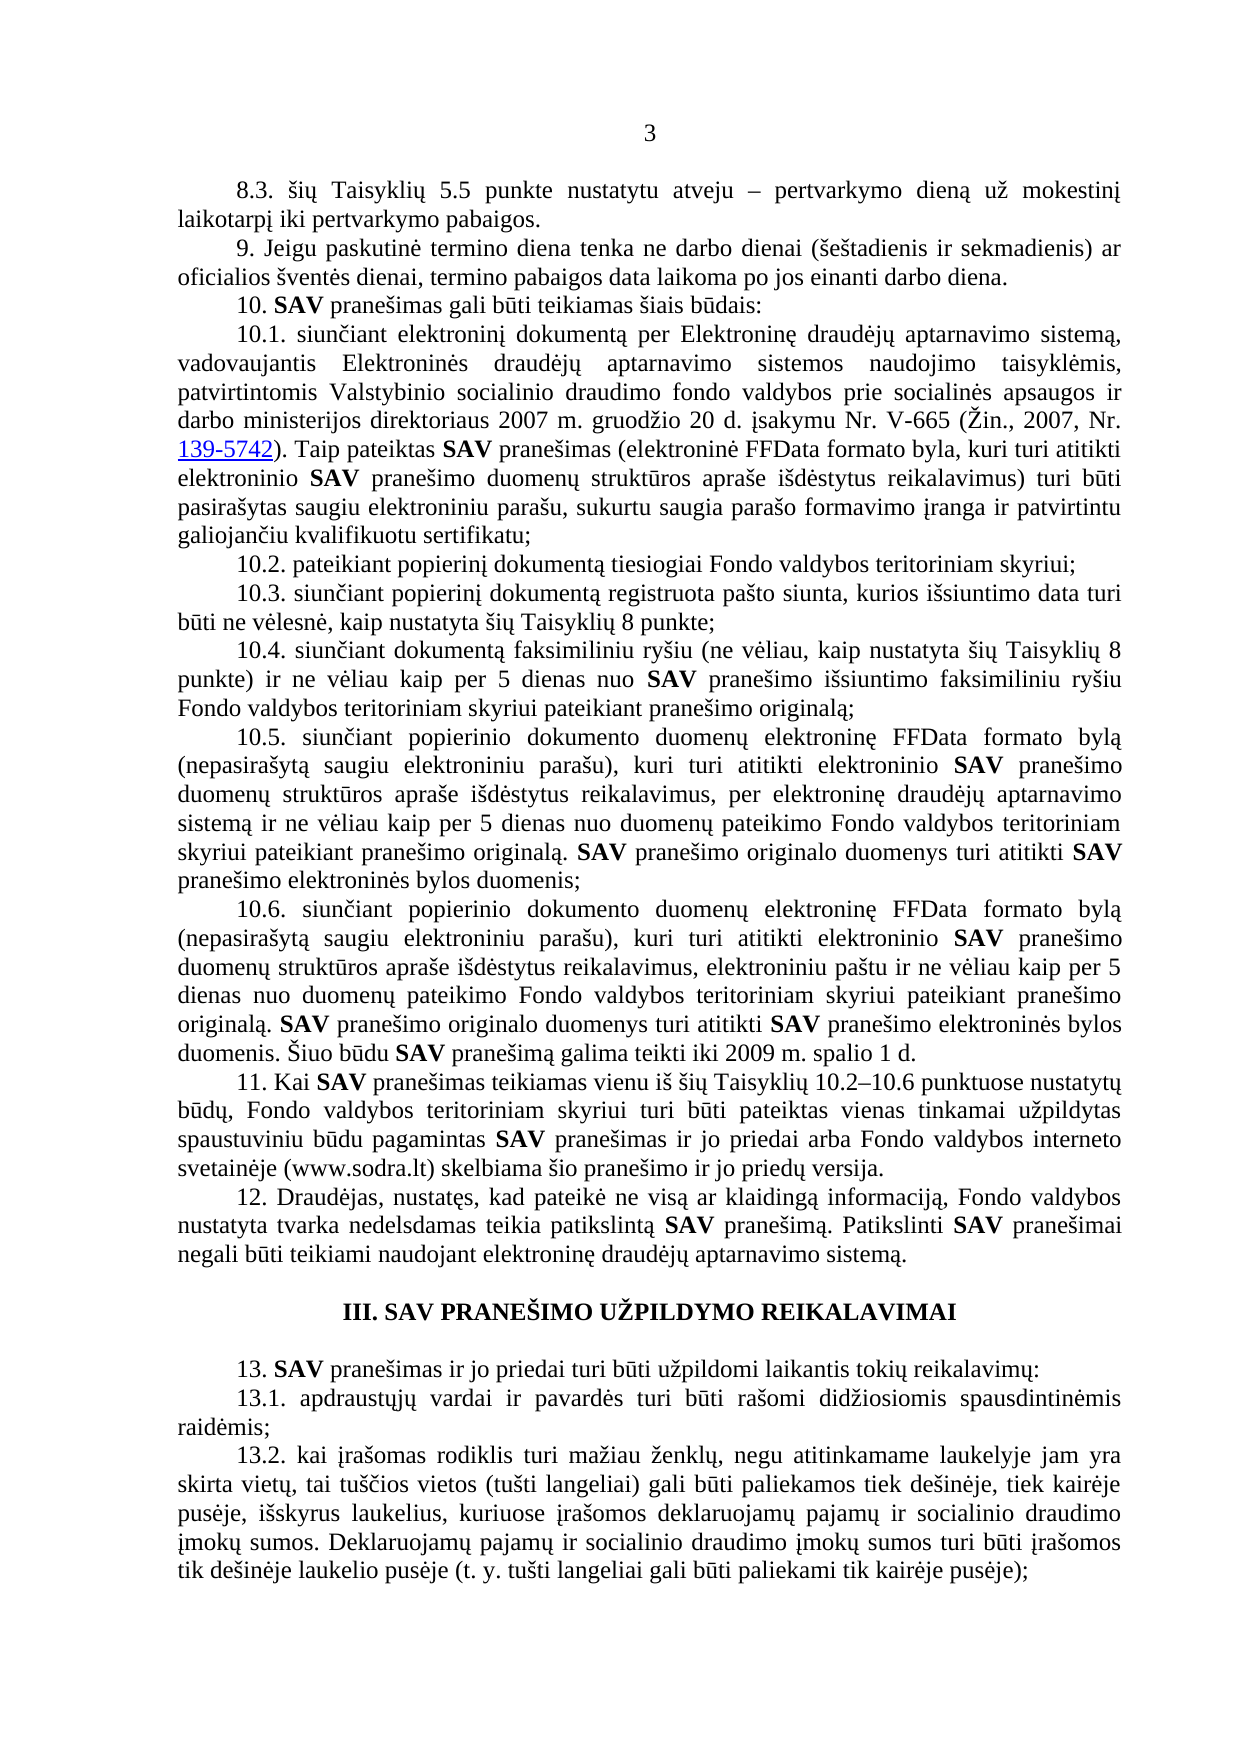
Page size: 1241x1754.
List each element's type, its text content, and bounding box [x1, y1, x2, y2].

text III. SAV PRANEŠIMO UŽPILDYMO REIKALAVIMAI [177, 1297, 1122, 1326]
text 10.4. siunčiant dokumentą faksimiliniu ryšiu (ne vėliau, kaip nustatyta šių Taisyklių 8 punkte) ir ne vėliau kaip per 5 dienas nuo SAV pranešimo išsiuntimo faksimiliniu ryšiu Fondo valdybos teritoriniam skyriui pateikiant pranešimo originalą; [177, 636, 1122, 722]
text 9. Jeigu paskutinė termino diena tenka ne darbo dienai (šeštadienis ir sekmadienis) ar oficialios šventės dienai, termino pabaigos data laikoma po jos einanti darbo diena. [177, 233, 1122, 291]
text 10.2. pateikiant popierinį dokumentą tiesiogiai Fondo valdybos teritoriniam skyriui; [177, 549, 1122, 578]
text 13.2. kai įrašomas rodiklis turi mažiau ženklų, negu atitinkamame laukelyje jam yra skirta vietų, tai tuščios vietos (tušti langeliai) gali būti paliekamos tiek dešinėje, tiek kairėje pusėje, išskyrus laukelius, kuriuose įrašomos deklaruojamų pajamų ir socialinio draudimo įmokų sumos. Deklaruojamų pajamų ir socialinio draudimo įmokų sumos turi būti įrašomos tik dešinėje laukelio pusėje (t. y. tušti langeliai gali būti paliekami tik kairėje pusėje); [177, 1441, 1122, 1584]
text 10.1. siunčiant elektroninį dokumentą per Elektroninę draudėjų aptarnavimo sistemą, vadovaujantis Elektroninės draudėjų aptarnavimo sistemos naudojimo taisyklėmis, patvirtintomis Valstybinio socialinio draudimo fondo valdybos prie socialinės apsaugos ir darbo ministerijos direktoriaus 2007 m. gruodžio 20 d. įsakymu Nr. V-665 (Žin., 2007, Nr. 139-5742). Taip pateiktas SAV pranešimas (elektroninė FFData formato byla, kuri turi atitikti elektroninio SAV pranešimo duomenų struktūros apraše išdėstytus reikalavimus) turi būti pasirašytas saugiu elektroniniu parašu, sukurtu saugia parašo formavimo įranga ir patvirtintu galiojančiu kvalifikuotu sertifikatu; [177, 319, 1122, 549]
text 10.3. siunčiant popierinį dokumentą registruota pašto siunta, kurios išsiuntimo data turi būti ne vėlesnė, kaip nustatyta šių Taisyklių 8 punkte; [177, 578, 1122, 636]
text 10.6. siunčiant popierinio dokumento duomenų elektroninę FFData formato bylą (nepasirašytą saugiu elektroniniu parašu), kuri turi atitikti elektroninio SAV pranešimo duomenų struktūros apraše išdėstytus reikalavimus, elektroniniu paštu ir ne vėliau kaip per 5 dienas nuo duomenų pateikimo Fondo valdybos teritoriniam skyriui pateikiant pranešimo originalą. SAV pranešimo originalo duomenys turi atitikti SAV pranešimo elektroninės bylos duomenis. Šiuo būdu SAV pranešimą galima teikti iki 2009 m. spalio 1 d. [177, 894, 1122, 1067]
text 11. Kai SAV pranešimas teikiamas vienu iš šių Taisyklių 10.2–10.6 punktuose nustatytų būdų, Fondo valdybos teritoriniam skyriui turi būti pateiktas vienas tinkamai užpildytas spaustuviniu būdu pagamintas SAV pranešimas ir jo priedai arba Fondo valdybos interneto svetainėje (www.sodra.lt) skelbiama šio pranešimo ir jo priedų versija. [177, 1067, 1122, 1182]
text 8.3. šių Taisyklių 5.5 punkte nustatytu atveju – pertvarkymo dieną už mokestinį laikotarpį iki pertvarkymo pabaigos. [177, 176, 1122, 233]
text 10. SAV pranešimas gali būti teikiamas šiais būdais: [177, 291, 1122, 319]
text 12. Draudėjas, nustatęs, kad pateikė ne visą ar klaidingą informaciją, Fondo valdybos nustatyta tvarka nedelsdamas teikia patikslintą SAV pranešimą. Patikslinti SAV pranešimai negali būti teikiami naudojant elektroninę draudėjų aptarnavimo sistemą. [177, 1182, 1122, 1268]
text 13.1. apdraustųjų vardai ir pavardės turi būti rašomi didžiosiomis spausdintinėmis raidėmis; [177, 1383, 1122, 1441]
text 13. SAV pranešimas ir jo priedai turi būti užpildomi laikantis tokių reikalavimų: [177, 1354, 1122, 1383]
text 10.5. siunčiant popierinio dokumento duomenų elektroninę FFData formato bylą (nepasirašytą saugiu elektroniniu parašu), kuri turi atitikti elektroninio SAV pranešimo duomenų struktūros apraše išdėstytus reikalavimus, per elektroninę draudėjų aptarnavimo sistemą ir ne vėliau kaip per 5 dienas nuo duomenų pateikimo Fondo valdybos teritoriniam skyriui pateikiant pranešimo originalą. SAV pranešimo originalo duomenys turi atitikti SAV pranešimo elektroninės bylos duomenis; [177, 722, 1122, 894]
